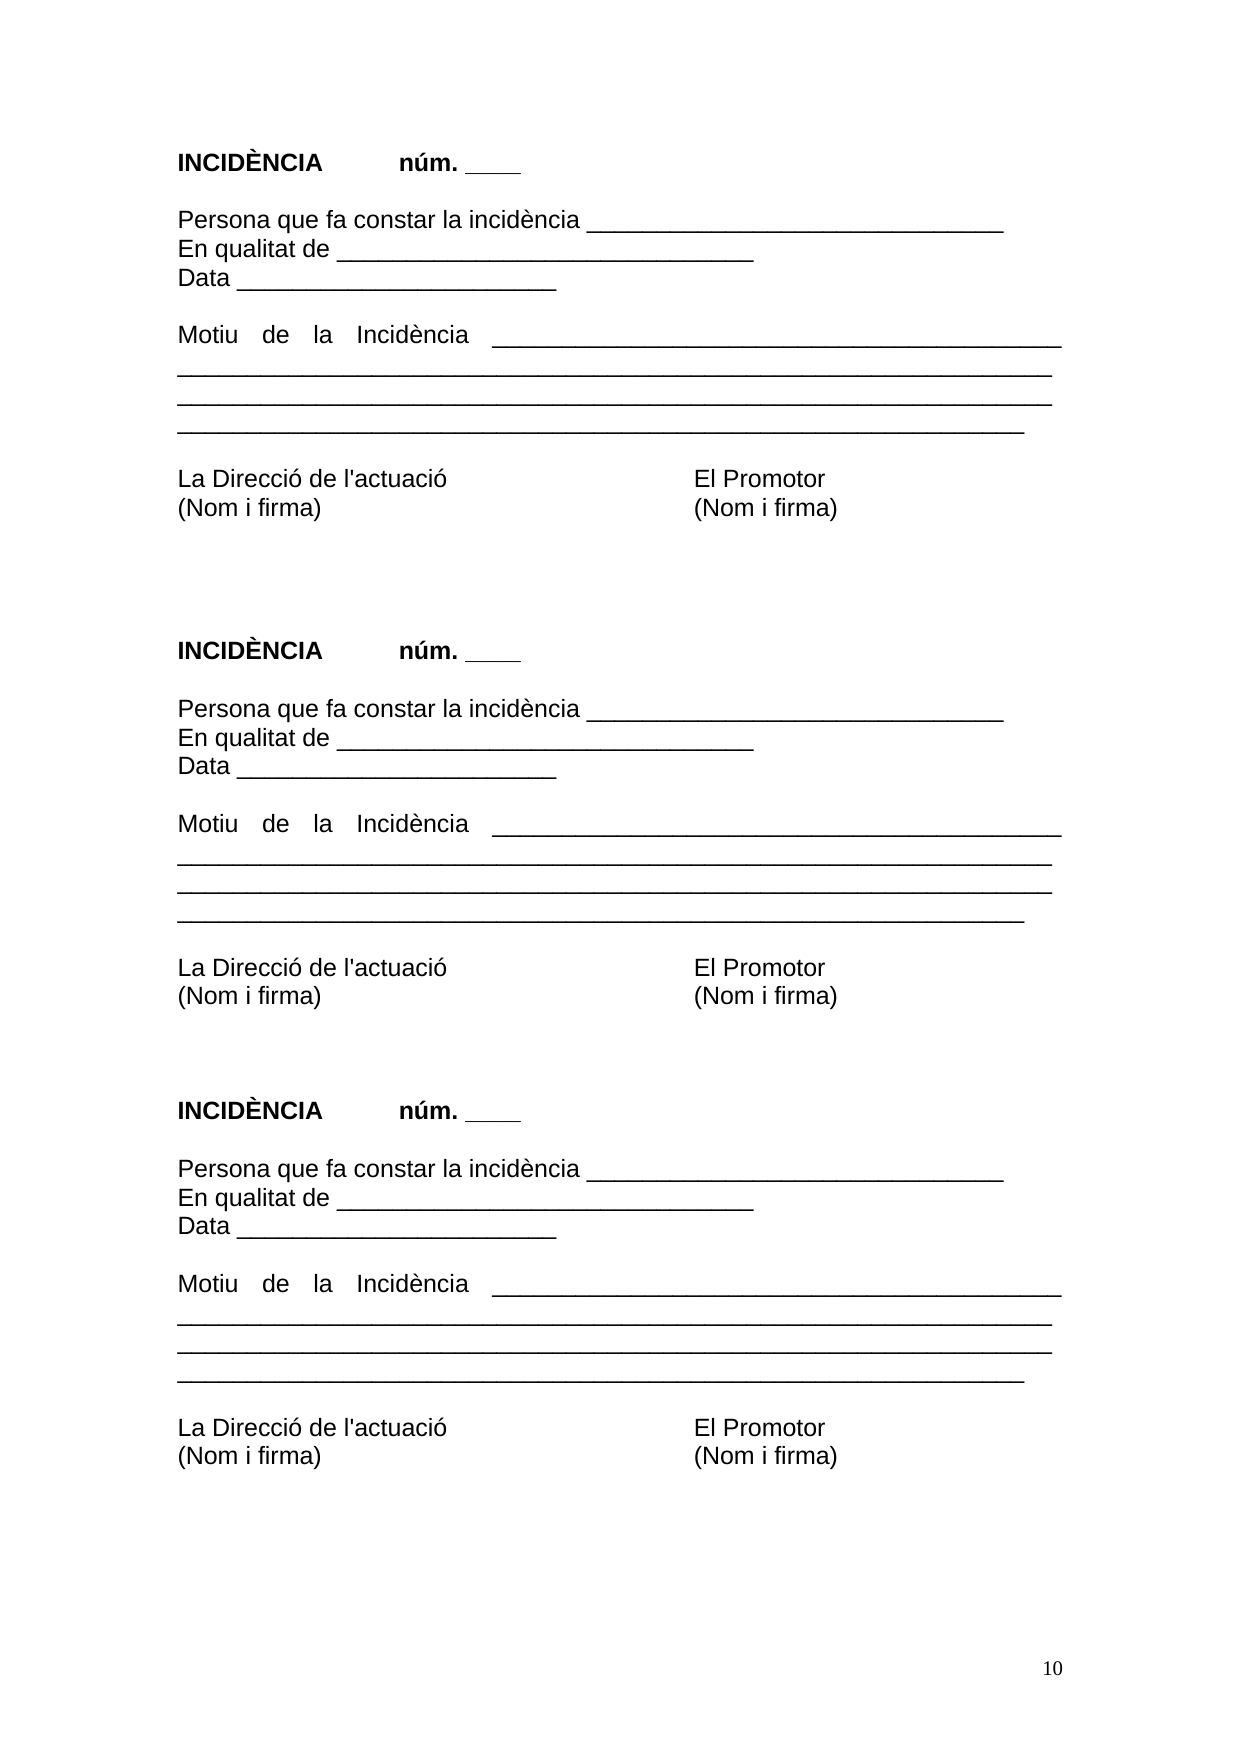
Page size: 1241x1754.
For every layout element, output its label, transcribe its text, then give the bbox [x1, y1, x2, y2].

text (Nom i firma) (Nom i firma) [177, 493, 1063, 521]
text La Direcció de l'actuació El Promotor [177, 464, 1063, 493]
text (Nom i firma) (Nom i firma) [177, 1441, 1063, 1470]
subtitle INCIDÈNCIA núm. ____ [177, 1096, 1063, 1125]
text (Nom i firma) (Nom i firma) [177, 981, 1063, 1010]
subtitle INCIDÈNCIA núm. ____ [177, 148, 1063, 176]
text Data _______________________ [177, 1211, 1063, 1240]
text En qualitat de ______________________________ [177, 234, 1063, 263]
text La Direcció de l'actuació El Promotor [177, 1413, 1063, 1441]
text En qualitat de ______________________________ [177, 723, 1063, 751]
text Data _______________________ [177, 263, 1063, 291]
text Data _______________________ [177, 751, 1063, 780]
text Persona que fa constar la incidència ______________________________ [177, 1154, 1063, 1183]
text Motiu de la Incidència _________________________________________ ___________________________________________________________________________________________________________________________________________________________________________________________ [177, 809, 1063, 924]
text Persona que fa constar la incidència ______________________________ [177, 205, 1063, 234]
text Persona que fa constar la incidència ______________________________ [177, 694, 1063, 723]
text La Direcció de l'actuació El Promotor [177, 953, 1063, 981]
text En qualitat de ______________________________ [177, 1183, 1063, 1211]
subtitle INCIDÈNCIA núm. ____ [177, 636, 1063, 665]
text Motiu de la Incidència _________________________________________ ___________________________________________________________________________________________________________________________________________________________________________________________ [177, 320, 1063, 435]
text Motiu de la Incidència _________________________________________ ___________________________________________________________________________________________________________________________________________________________________________________________ [177, 1269, 1063, 1384]
